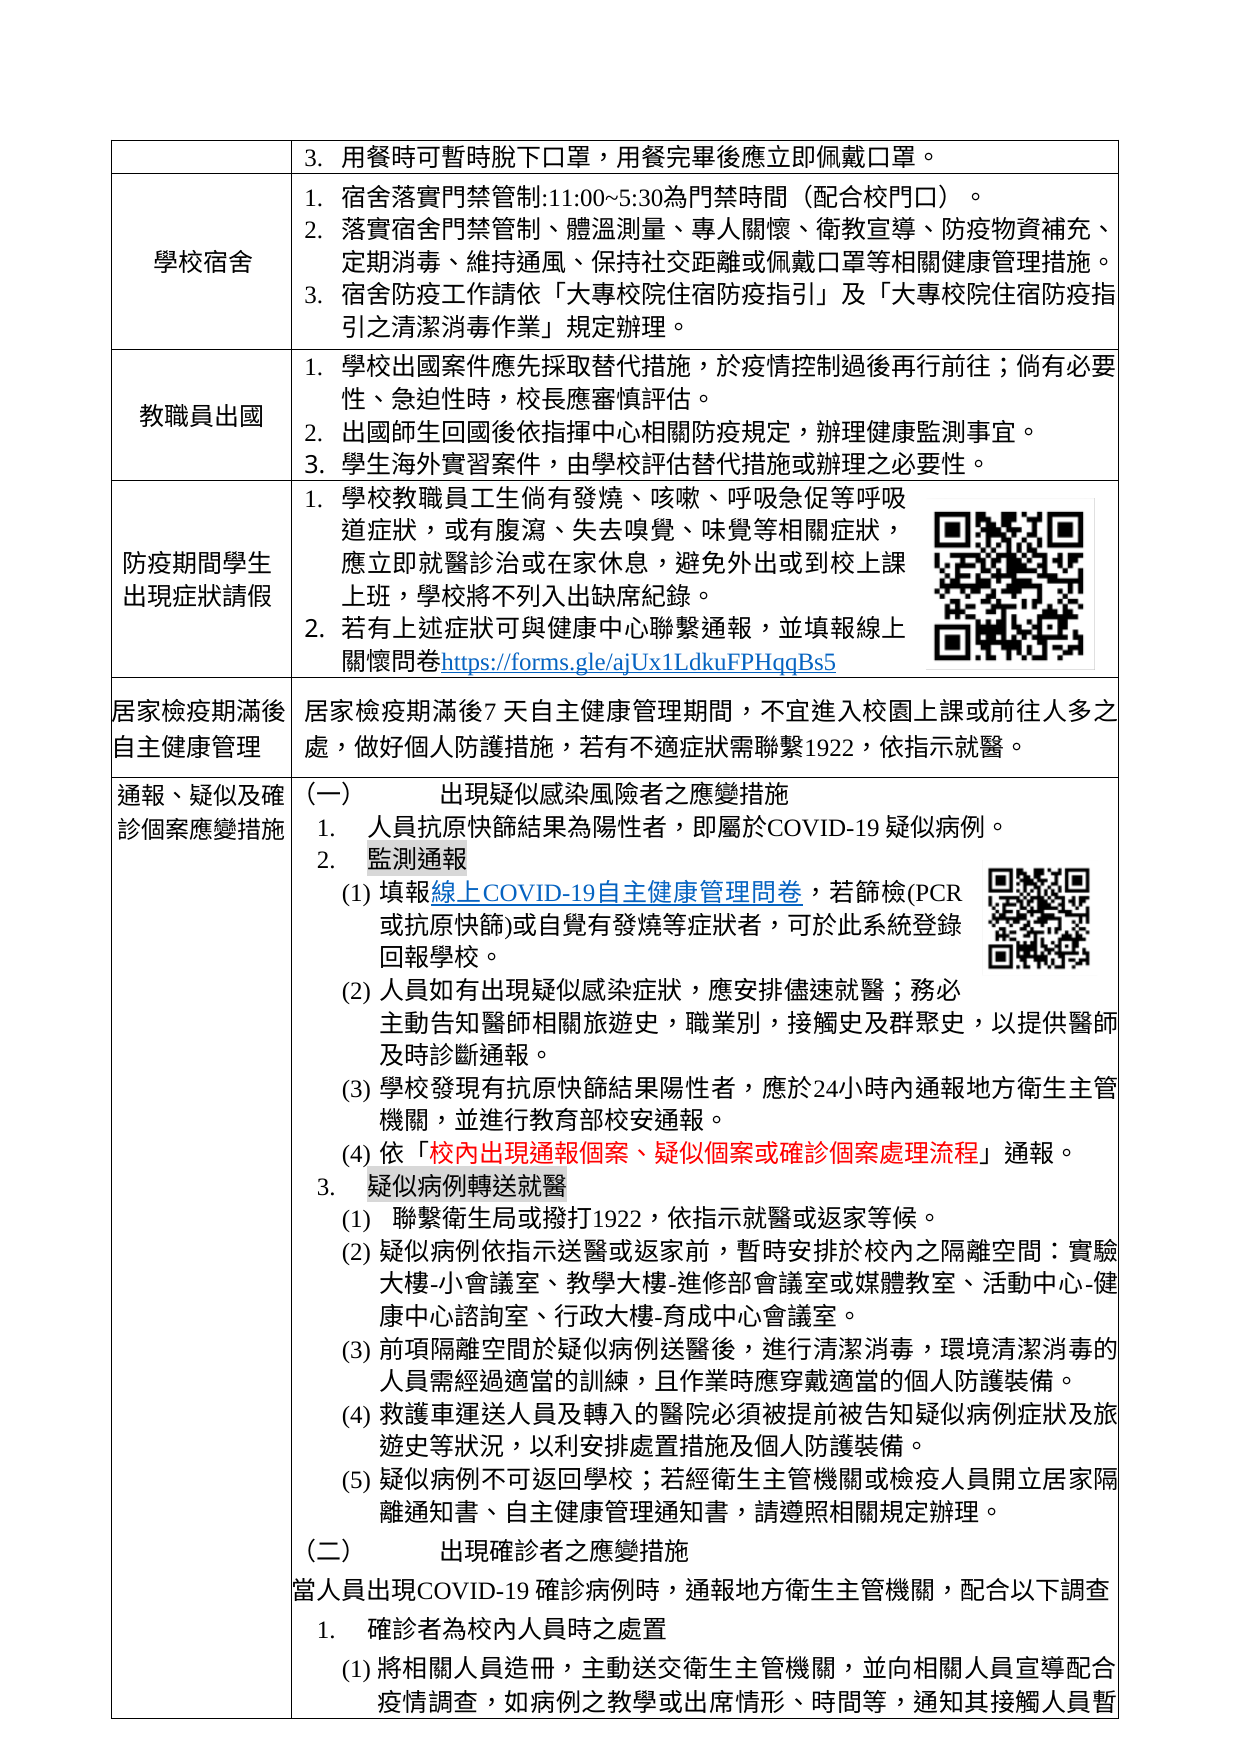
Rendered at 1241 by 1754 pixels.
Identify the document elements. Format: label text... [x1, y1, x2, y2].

table_cell 通報、疑似及確診個案應變措施 [112, 778, 291, 1718]
table_cell [112, 141, 291, 173]
picture [981, 860, 1098, 977]
table_cell 居家檢疫期滿後7 天自主健康管理期間，不宜進入校園上課或前往人多之處，做好個人防護措施，若有不適症狀需聯繫1922，依指示就醫。 [292, 678, 1118, 777]
table_cell 學校宿舍 [112, 174, 291, 349]
table_cell 宿舍落實門禁管制:11:00~5:30為門禁時間（配合校門口）。 落實宿舍門禁管制、體溫測量、專人關懷、衛教宣導、防疫物資補充、 定期消毒、維持通風、保持社交距離或佩戴口罩等相關健康管理措施。 宿舍防疫工作請依「大專校院住宿防疫指引」及「大專校院住宿防疫指引之清潔消毒作業」規定辦理。 [292, 174, 1118, 349]
table_cell 居家檢疫期滿後自主健康管理 [112, 678, 291, 777]
table_cell 學校教職員工生倘有發燒、咳嗽、呼吸急促等呼吸道症狀，或有腹瀉、失去嗅覺、味覺等相關症狀，應立即就醫診治或在家休息，避免外出或到校上課上班，學校將不列入出缺席紀錄。 若有上述症狀可與健康中心聯繫通報，並填報線上關懷問卷https://forms.gle/ajUx1LdkuFPHqqBs5 [292, 481, 1118, 677]
table_cell 出現疑似感染風險者之應變措施 人員抗原快篩結果為陽性者，即屬於COVID-19 疑似病例。 監測通報 填報線上COVID-19自主健康管理問卷，若篩檢(PCR或抗原快篩)或自覺有發燒等症狀者，可於此系統登錄回報學校。 人員如有出現疑似感染症狀，應安排儘速就醫；務必主動告知醫師相關旅遊史，職業別，接觸史及群聚史，以提供醫師及時診斷通報。 學校發現有抗原快篩結果陽性者，應於24小時內通報地方衛生主管機關，並進行教育部校安通報。 依「校內出現通報個案、疑似個案或確診個案處理流程」通報。 疑似病例轉送就醫 聯繫衛生局或撥打1922，依指示就醫或返家等候。 疑似病例依指示送醫或返家前，暫時安排於校內之隔離空間：實驗大樓-小會議室、教學大樓-進修部會議室或媒體教室、活動中心-健康中心諮詢室、行政大樓-育成中心會議室。 前項隔離空間於疑似病例送醫後，進行清潔消毒，環境清潔消毒的 人員需經過適當的訓練，且作業時應穿戴適當的個人防護裝備。 救護車運送人員及轉入的醫院必須被提前被告知疑似病例症狀及旅遊史等狀況，以利安排處置措施及個人防護裝備。 疑似病例不可返回學校；若經衛生主管機關或檢疫人員開立居家隔 離通知書、自主健康管理通知書，請遵照相關規定辦理。 出現確診者之應變措施 當人員出現COVID-19 確診病例時，通報地方衛生主管機關，配合以下調查 確診者為校內人員時之處置 將相關人員造冊，主動送交衛生主管機關，並向相關人員宣導配合疫情調查，如病例之教學或出席情形、時間等，通知其接觸人員暫勿外出 (注意病例隱私)，等待衛生單位聯繫。 當學校出現病例足跡時，即時進行全校清潔消毒，包括各教學區域窗簾等均應拆卸清洗，曾接觸過之空間加強清潔消毒，且經衛生主管機關同意後方可重新上課。 被匡列為密切接觸者之人員應進行居家隔離及採檢。 確診病例可傳染期內，與確診病例於校園活動之教職員及校工作人員（非密切接觸者），應依衛生機關指示每3至7日進行1次快篩。 增加環境清消頻率，至最後1名確定病例離開學校後次日起14 日止。 學校仍加強非密切接觸者之造冊列管人員進行健康監測；如出現疑似相關症狀時，應主動通知衛生及教育主管機關。 曾確診個案如需進入校園者，應符合指揮中心「嚴重特殊傳染性肺炎確診個案處置及解除隔離治療條件」所訂解除隔離治療條件。 [292, 778, 1118, 1718]
picture [926, 498, 1096, 671]
table_cell 教職員出國 [112, 350, 291, 480]
table_cell 學校出國案件應先採取替代措施，於疫情控制過後再行前往；倘有必要性、急迫性時，校長應審慎評估。 出國師生回國後依指揮中心相關防疫規定，辦理健康監測事宜。 學生海外實習案件，由學校評估替代措施或辦理之必要性。 [292, 350, 1118, 480]
table_cell 教學大樓一樓中庭座位區可用餐。 校內餐廳開放內用，不用隔板（落實實聯制、環境定期清潔消毒）。 用餐時可暫時脫下口罩，用餐完畢後應立即佩戴口罩。 [292, 141, 1118, 173]
table_cell 防疫期間學生出現症狀請假 [112, 481, 291, 677]
